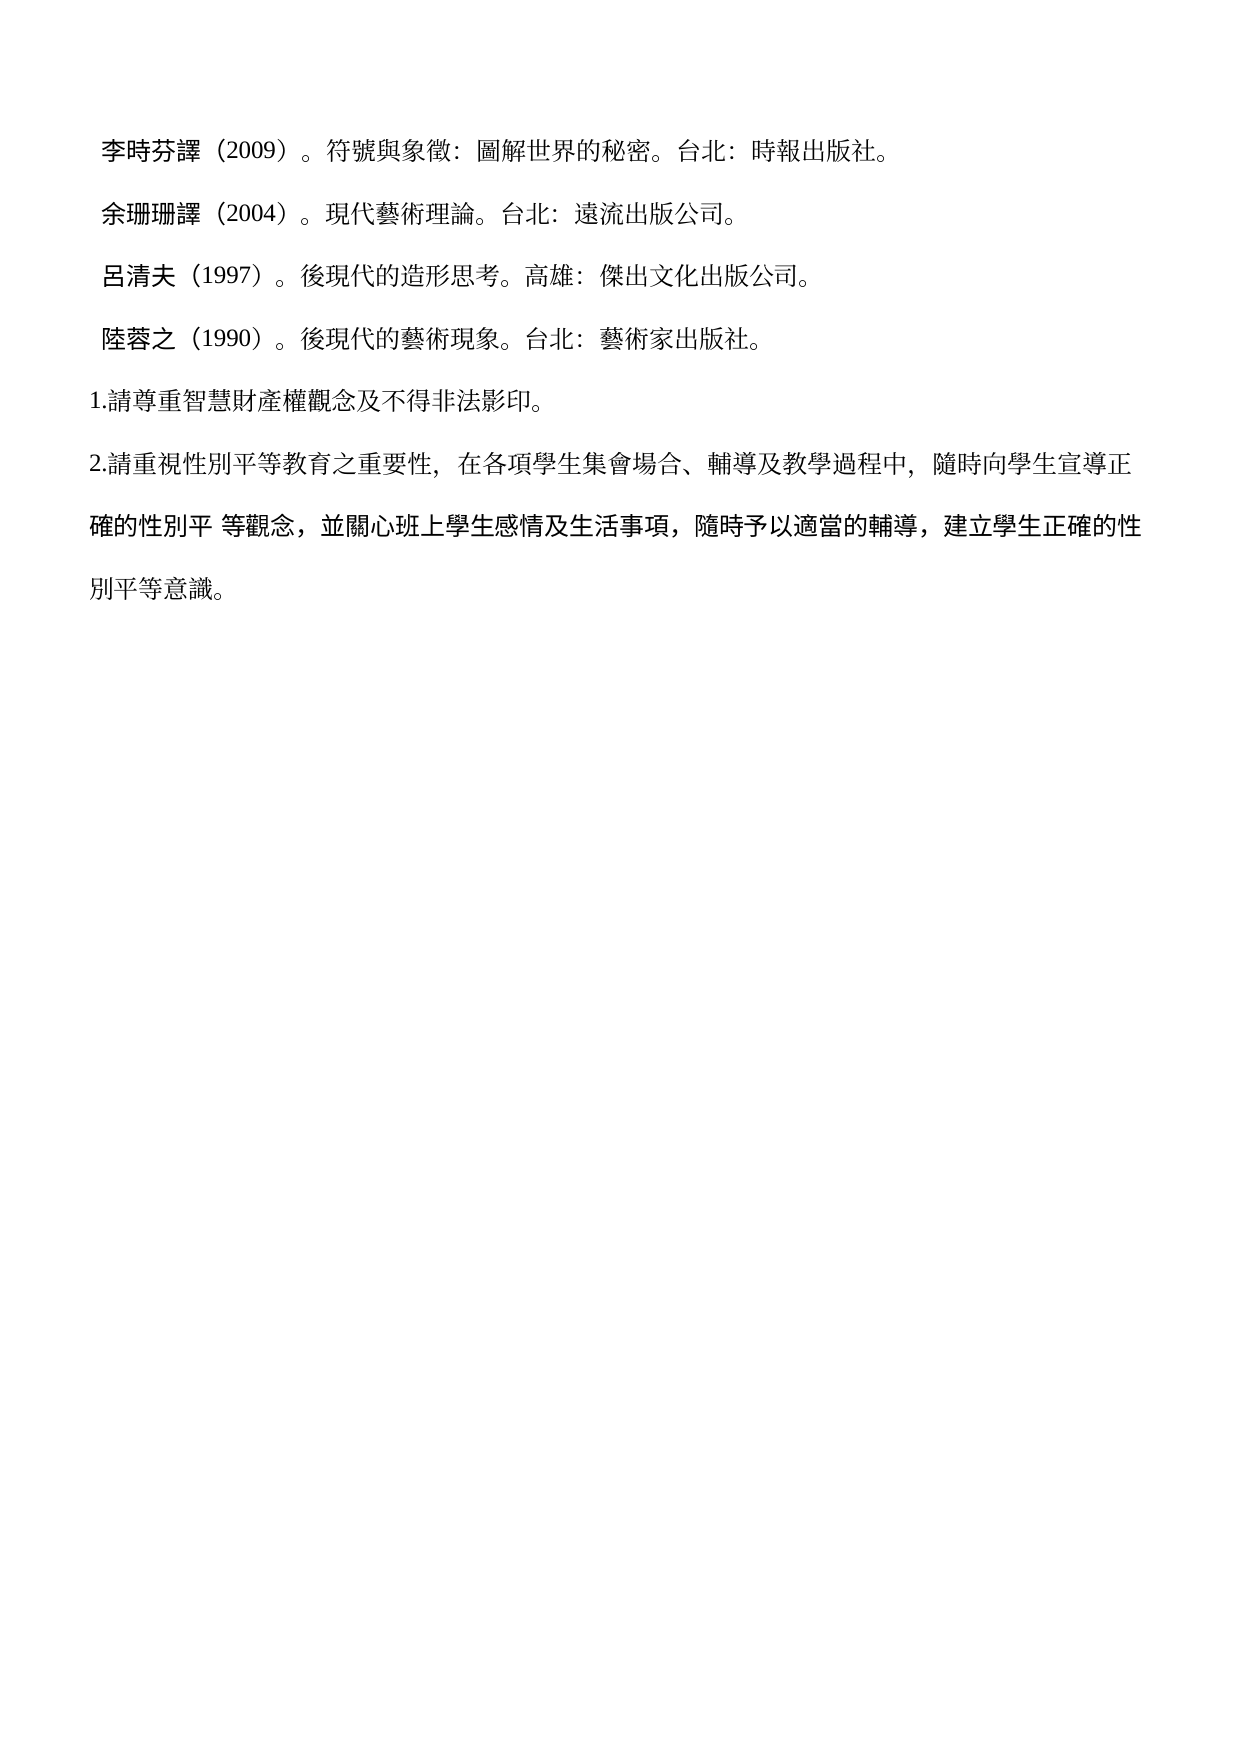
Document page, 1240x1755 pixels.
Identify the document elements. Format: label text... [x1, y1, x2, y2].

text 1.請尊重智慧財產權觀念及不得非法影印。 [89, 358, 1195, 421]
text 呂清夫（1997）。後現代的造形思考。高雄：傑出文化出版公司。 [89, 233, 1195, 296]
text 陸蓉之（1990）。後現代的藝術現象。台北：藝術家出版社。 [89, 296, 1195, 358]
text 別平等意識。 [89, 546, 1195, 608]
text 確的性別平 等觀念，並關心班上學生感情及生活事項，隨時予以適當的輔導，建立學生正確的性 [89, 483, 1195, 546]
text 2.請重視性別平等教育之重要性，在各項學生集會場合、輔導及教學過程中，隨時向學生宣導正 [89, 421, 1195, 483]
text 李時芬譯（2009）。符號與象徵：圖解世界的秘密。台北：時報出版社。 [89, 108, 1195, 171]
text 余珊珊譯（2004）。現代藝術理論。台北：遠流出版公司。 [89, 171, 1195, 233]
